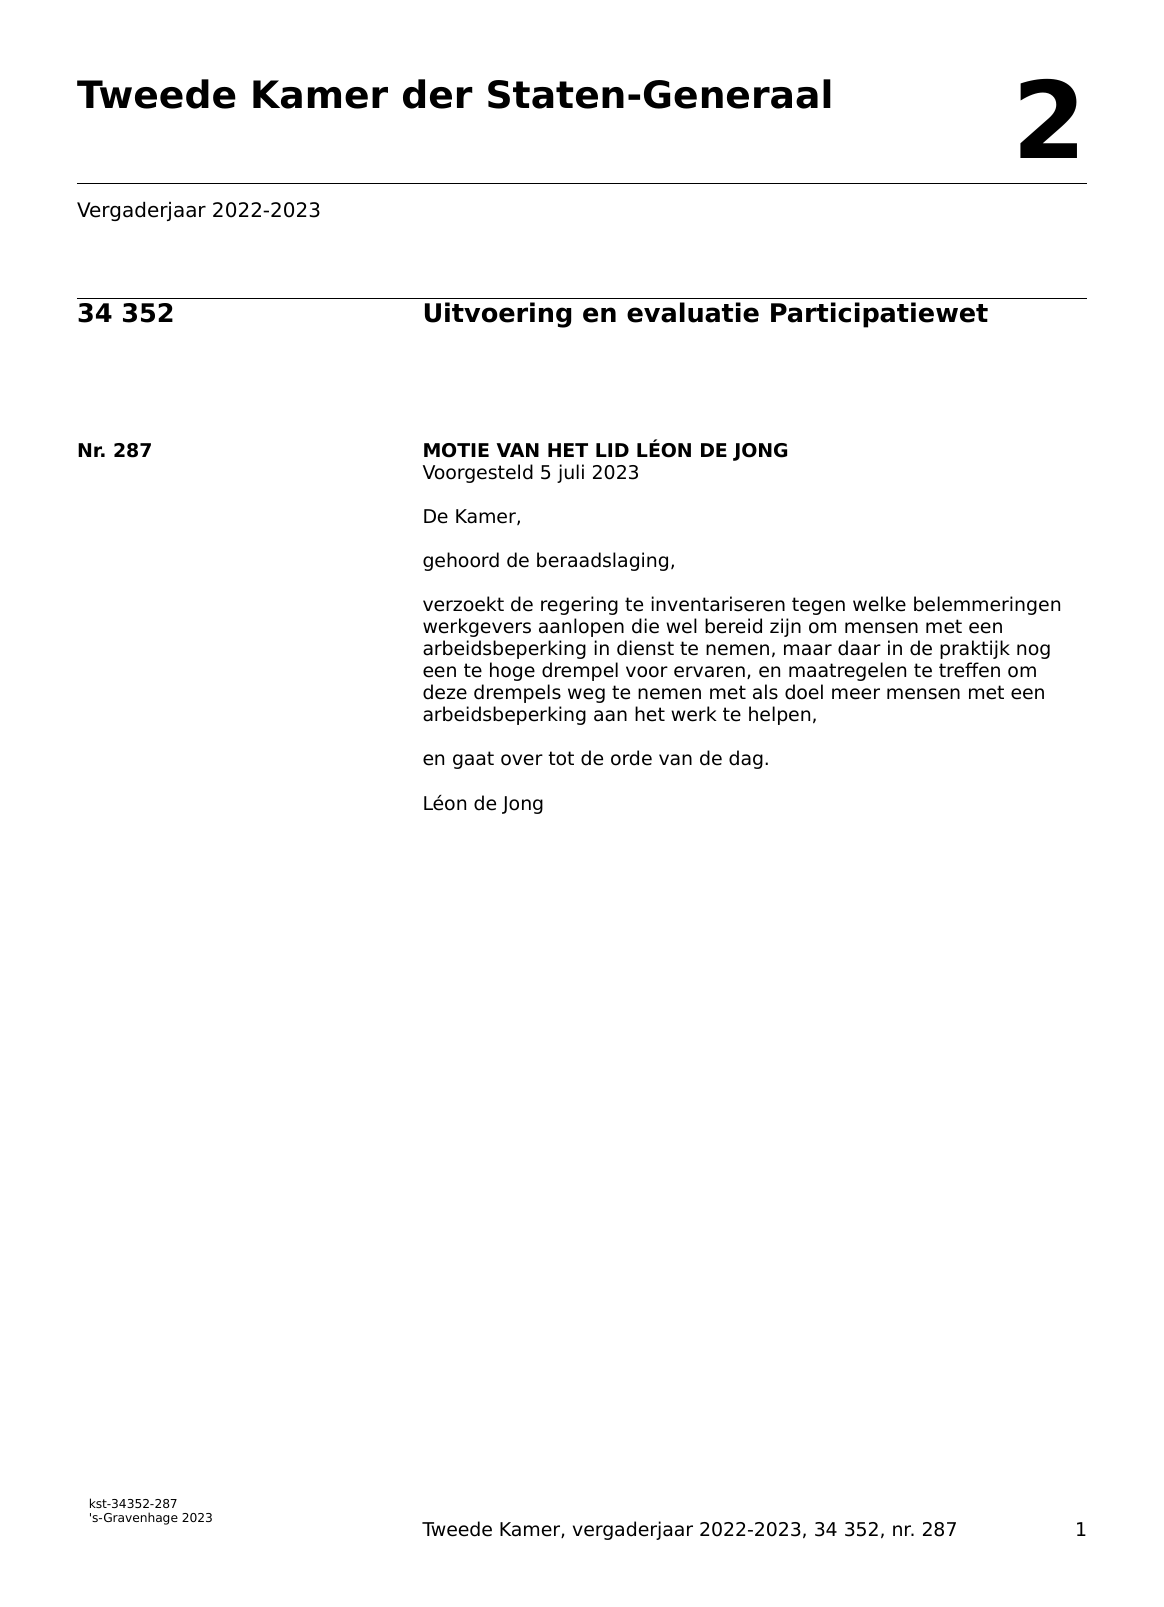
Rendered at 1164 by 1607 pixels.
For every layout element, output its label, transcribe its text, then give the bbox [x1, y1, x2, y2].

subtitle Nr. 287 MOTIE VAN HET LID LÉON DE JONG [77, 440, 1087, 462]
table_header Tweede Kamer der Staten-Generaal [77, 59, 886, 183]
subtitle 34 352 Uitvoering en evaluatie Participatiewet [77, 299, 1087, 329]
table_header 2 [886, 59, 1087, 183]
text 's-Gravenhage 2023 [88, 1511, 323, 1525]
text Léon de Jong [422, 792, 1087, 814]
text De Kamer, [422, 506, 1087, 528]
text verzoekt de regering te inventariseren tegen welke belemmeringen werkgevers aanlopen die wel bereid zijn om mensen met een arbeidsbeperking in dienst te nemen, maar daar in de praktijk nog een te hoge drempel voor ervaren, en maatregelen te treffen om deze drempels weg te nemen met als doel meer mensen met een arbeidsbeperking aan het werk te helpen, [422, 594, 1087, 726]
text Voorgesteld 5 juli 2023 [422, 462, 1087, 484]
text kst-34352-287 [88, 1497, 323, 1511]
text gehoord de beraadslaging, [422, 550, 1087, 572]
table_cell Vergaderjaar 2022-2023 [77, 184, 1087, 298]
text en gaat over tot de orde van de dag. [422, 748, 1087, 770]
